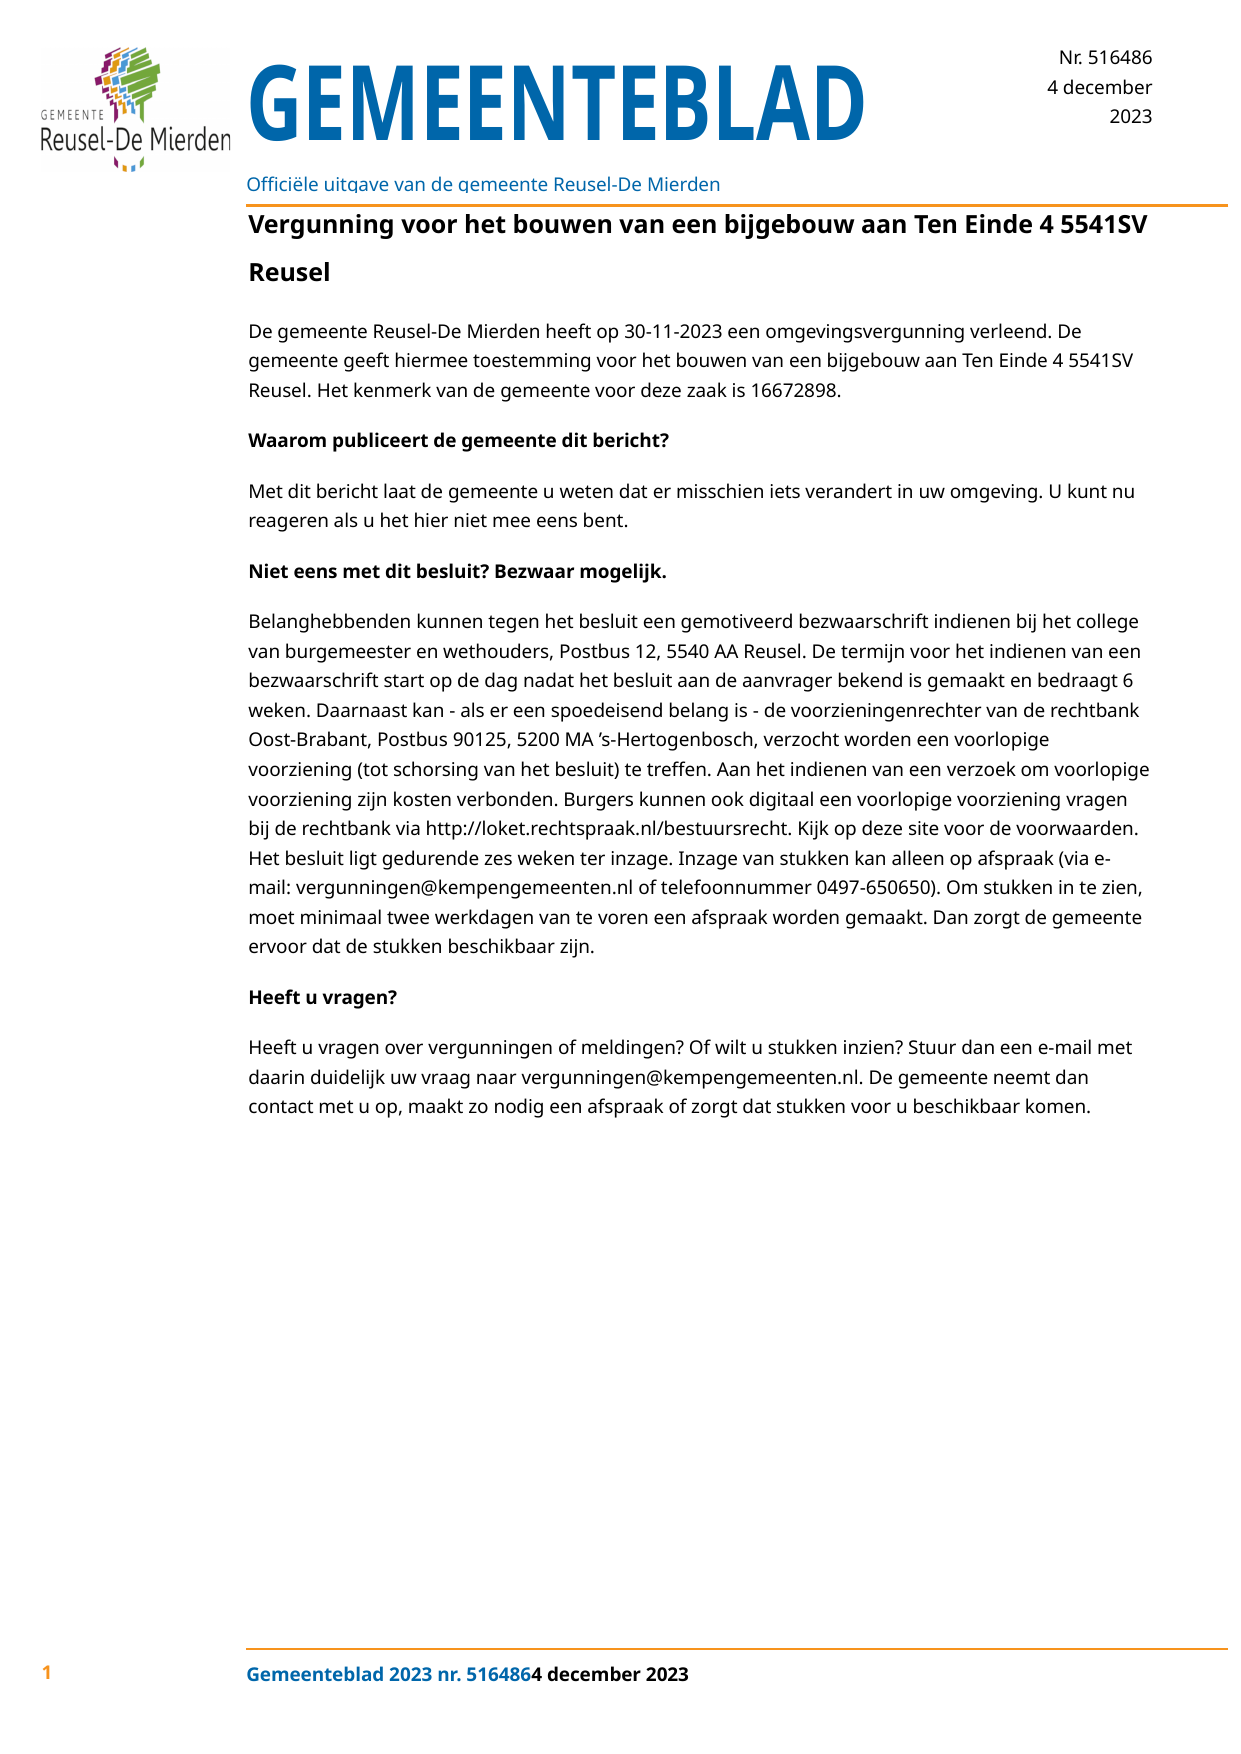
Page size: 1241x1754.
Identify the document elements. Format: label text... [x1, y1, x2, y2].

text Heeft u vragen over vergunningen of meldingen? Of wilt u stukken inzien? Stuur dan een e-mail met daarin duidelijk uw vraag naar vergunningen@kempengemeenten.nl. De gemeente neemt dan contact met u op, maakt zo nodig een afspraak of zorgt dat stukken voor u beschikbaar komen. [248, 1034, 1152, 1119]
text Vergunning voor het bouwen van een bijgebouw aan Ten Einde 4 5541SV Reusel [248, 207, 1152, 288]
text De gemeente Reusel-De Mierden heeft op 30-11-2023 een omgevingsvergunning verleend. De gemeente geeft hiermee toestemming voor het bouwen van een bijgebouw aan Ten Einde 4 5541SV Reusel. Het kenmerk van de gemeente voor deze zaak is 16672898. [248, 318, 1152, 403]
text Waarom publiceert de gemeente dit bericht? [248, 427, 1152, 453]
text Heeft u vragen? [248, 984, 1152, 1010]
text Belanghebbenden kunnen tegen het besluit een gemotiveerd bezwaarschrift indienen bij het college van burgemeester en wethouders, Postbus 12, 5540 AA Reusel. De termijn voor het indienen van een bezwaarschrift start op de dag nadat het besluit aan de aanvrager bekend is gemaakt en bedraagt 6 weken. Daarnaast kan - als er een spoedeisend belang is - de voorzieningenrechter van de rechtbank Oost-Brabant, Postbus 90125, 5200 MA ’s-Hertogenbosch, verzocht worden een voorlopige voorziening (tot schorsing van het besluit) te treffen. Aan het indienen van een verzoek om voorlopige voorziening zijn kosten verbonden. Burgers kunnen ook digitaal een voorlopige voorziening vragen bij de rechtbank via http://loket.rechtspraak.nl/bestuursrecht. Kijk op deze site voor de voorwaarden. Het besluit ligt gedurende zes weken ter inzage. Inzage van stukken kan alleen op afspraak (via e-mail: vergunningen@kempengemeenten.nl of telefoonnummer 0497-650650). Om stukken in te zien, moet minimaal twee werkdagen van te voren een afspraak worden gemaakt. Dan zorgt de gemeente ervoor dat de stukken beschikbaar zijn. [248, 608, 1152, 959]
text Met dit bericht laat de gemeente u weten dat er misschien iets verandert in uw omgeving. U kunt nu reageren als u het hier niet mee eens bent. [248, 478, 1152, 533]
picture [41, 47, 231, 172]
text Niet eens met dit besluit? Bezwaar mogelijk. [248, 558, 1152, 584]
